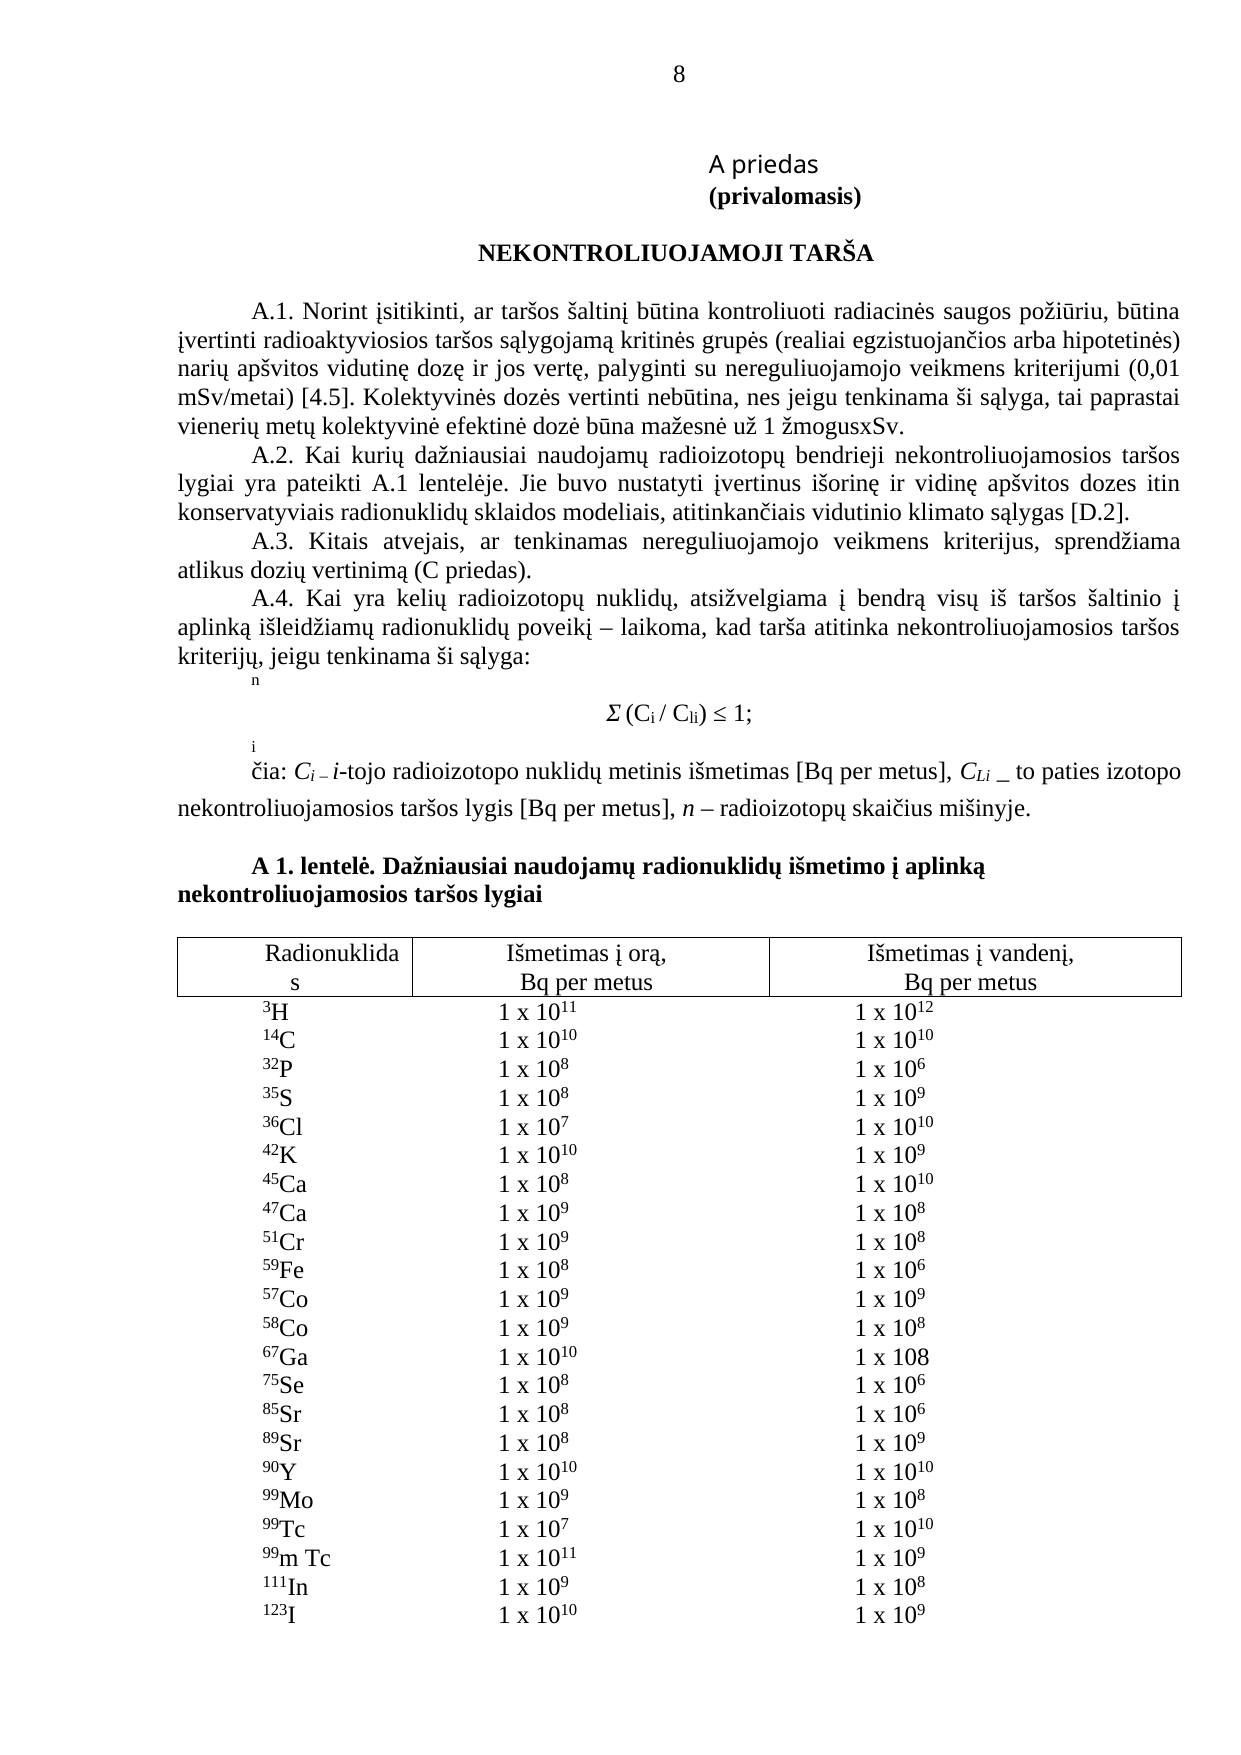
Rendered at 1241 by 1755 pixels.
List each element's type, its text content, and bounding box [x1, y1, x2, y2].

table_cell 1 x 1010 [769, 1025, 1181, 1054]
table_cell 1 x 1010 [769, 1112, 1181, 1140]
table_cell 59Fe [177, 1255, 413, 1284]
table_cell 3H [177, 997, 413, 1025]
table_cell 1 x 108 [769, 1342, 1181, 1370]
table_header Išmetimas į vandenį, Bq per metus [770, 938, 1181, 996]
table_cell 42K [177, 1140, 413, 1169]
table_cell 1 x 1010 [769, 1457, 1181, 1485]
table_cell 1 x 1010 [769, 1514, 1181, 1543]
table_cell 1 x 108 [769, 1198, 1181, 1227]
table_cell 1 x 109 [413, 1485, 769, 1514]
text i [177, 727, 1181, 756]
text A 1. lentelė. Dažniausiai naudojamų radionuklidų išmetimo į aplinką nekontroliuojamosios taršos lygiai [177, 851, 1181, 908]
table_cell 1 x 108 [413, 1255, 769, 1284]
table_cell 32P [177, 1054, 413, 1083]
table_cell 1 x 108 [769, 1485, 1181, 1514]
table_cell 1 x 108 [413, 1370, 769, 1399]
table_cell 1 x 1010 [769, 1169, 1181, 1198]
table_cell 1 x 108 [413, 1054, 769, 1083]
table_cell 1 x 108 [769, 1313, 1181, 1342]
table_cell 1 x 109 [413, 1572, 769, 1600]
text čia: Ci – i-tojo radioizotopo nuklidų metinis išmetimas [Bq per metus], CLi – to paties izotopo nekontroliuojamosios taršos lygis [Bq per metus], n – radioizotopų skaičius mišinyje. [177, 756, 1181, 822]
table_header Išmetimas į orą, Bq per metus [413, 938, 769, 996]
text (privalomasis) [177, 181, 1181, 210]
table_cell 1 x 107 [413, 1514, 769, 1543]
table_cell 1 x 108 [413, 1169, 769, 1198]
table_cell 51Cr [177, 1227, 413, 1255]
table_cell 45Ca [177, 1169, 413, 1198]
table_cell 58Co [177, 1313, 413, 1342]
table_cell 36Cl [177, 1112, 413, 1140]
table_cell 99Tc [177, 1514, 413, 1543]
text A.1. Norint įsitikinti, ar taršos šaltinį būtina kontroliuoti radiacinės saugos požiūriu, būtina įvertinti radioaktyviosios taršos sąlygojamą kritinės grupės (realiai egzistuojančios arba hipotetinės) narių apšvitos vidutinę dozę ir jos vertę, palyginti su nereguliuojamojo veikmens kriterijumi (0,01 mSv/metai) [4.5]. Kolektyvinės dozės vertinti nebūtina, nes jeigu tenkinama ši sąlyga, tai paprastai vienerių metų kolektyvinė efektinė dozė būna mažesnė už 1 žmogusxSv. [177, 296, 1181, 440]
table_header Radionuklidas [178, 938, 412, 996]
table_cell 1 x 109 [413, 1198, 769, 1227]
table_cell 85Sr [177, 1399, 413, 1428]
table_cell 1 x 1011 [413, 1543, 769, 1572]
table_cell 1 x 1012 [769, 997, 1181, 1025]
text A.3. Kitais atvejais, ar tenkinamas nereguliuojamojo veikmens kriterijus, sprendžiama atlikus dozių vertinimą (C priedas). [177, 526, 1181, 583]
table_cell 1 x 109 [413, 1313, 769, 1342]
table_cell 1 x 108 [413, 1083, 769, 1112]
table_cell 1 x 1010 [413, 1025, 769, 1054]
table_cell 1 x 109 [769, 1284, 1181, 1313]
text n [177, 670, 1181, 698]
text A priedas [177, 147, 1181, 181]
text A.2. Kai kurių dažniausiai naudojamų radioizotopų bendrieji nekontroliuojamosios taršos lygiai yra pateikti A.1 lentelėje. Jie buvo nustatyti įvertinus išorinę ir vidinę apšvitos dozes itin konservatyviais radionuklidų sklaidos modeliais, atitinkančiais vidutinio klimato sąlygas [D.2]. [177, 440, 1181, 526]
table_cell 1 x 108 [413, 1399, 769, 1428]
table_cell 1 x 1010 [413, 1600, 769, 1629]
table_cell 99Mo [177, 1485, 413, 1514]
table_cell 1 x 1010 [413, 1342, 769, 1370]
table_cell 1 x 109 [413, 1227, 769, 1255]
table_cell 67Ga [177, 1342, 413, 1370]
table_cell 1 x 108 [413, 1428, 769, 1457]
table_cell 1 x 106 [769, 1370, 1181, 1399]
table_cell 1 x 106 [769, 1054, 1181, 1083]
table_cell 75Se [177, 1370, 413, 1399]
table_cell 14C [177, 1025, 413, 1054]
table_cell 1 x 106 [769, 1255, 1181, 1284]
table_cell 1 x 109 [769, 1083, 1181, 1112]
text A.4. Kai yra kelių radioizotopų nuklidų, atsižvelgiama į bendrą visų iš taršos šaltinio į aplinką išleidžiamų radionuklidų poveikį – laikoma, kad tarša atitinka nekontroliuojamosios taršos kriterijų, jeigu tenkinama ši sąlyga: [177, 583, 1181, 670]
table_cell 35S [177, 1083, 413, 1112]
table_cell 111In [177, 1572, 413, 1600]
table_cell 1 x 1010 [413, 1457, 769, 1485]
table_cell 1 x 1010 [413, 1140, 769, 1169]
table_cell 1 x 109 [769, 1140, 1181, 1169]
table_cell 1 x 109 [769, 1600, 1181, 1629]
table_cell 89Sr [177, 1428, 413, 1457]
table_cell 47Ca [177, 1198, 413, 1227]
table_cell 1 x 109 [413, 1284, 769, 1313]
text Σ (Ci / Cli) ≤ 1; [177, 698, 1181, 727]
table_cell 90Y [177, 1457, 413, 1485]
table_cell 1 x 108 [769, 1572, 1181, 1600]
text Nekontroliuojamoji tarša [177, 238, 1181, 267]
table_cell 1 x 107 [413, 1112, 769, 1140]
table_cell 123I [177, 1600, 413, 1629]
table_cell 57Co [177, 1284, 413, 1313]
table_cell 1 x 109 [769, 1428, 1181, 1457]
table_cell 1 x 108 [769, 1227, 1181, 1255]
table_cell 1 x 109 [769, 1543, 1181, 1572]
table_cell 99m Tc [177, 1543, 413, 1572]
table_cell 1 x 106 [769, 1399, 1181, 1428]
table_cell 1 x 1011 [413, 997, 769, 1025]
